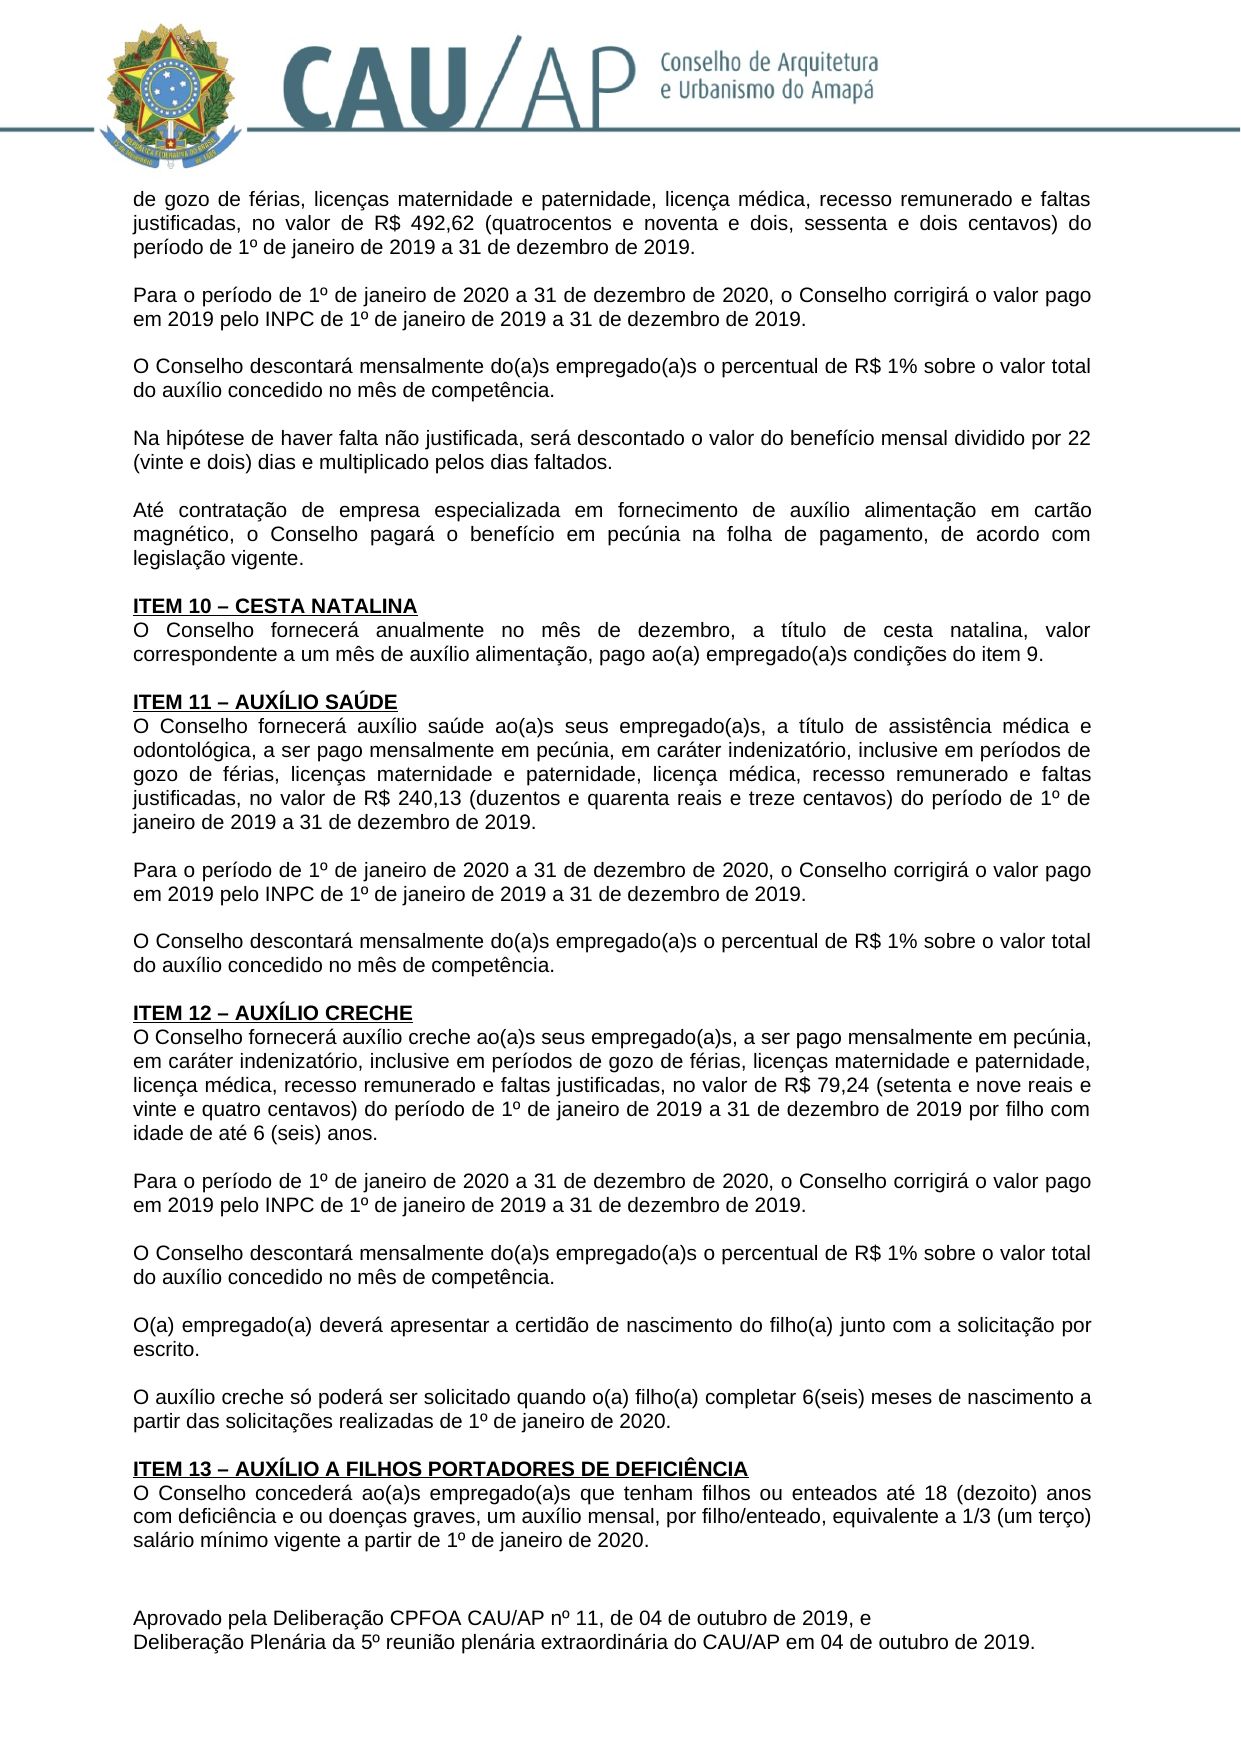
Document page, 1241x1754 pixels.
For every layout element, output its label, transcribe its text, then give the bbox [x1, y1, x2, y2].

text O auxílio creche só poderá ser solicitado quando o(a) filho(a) completar 6(seis) meses de nascimento a partir das solicitações realizadas de 1º de janeiro de 2020. [133, 1384, 1093, 1432]
text ITEM 13 – Auxílio a filhos Portadores de Deficiência [133, 1456, 1093, 1480]
text O Conselho fornecerá auxílio creche ao(a)s seus empregado(a)s, a ser pago mensalmente em pecúnia, em caráter indenizatório, inclusive em períodos de gozo de férias, licenças maternidade e paternidade, licença médica, recesso remunerado e faltas justificadas, no valor de R$ 79,24 (setenta e nove reais e vinte e quatro centavos) do período de 1º de janeiro de 2019 a 31 de dezembro de 2019 por filho com idade de até 6 (seis) anos. [133, 1025, 1093, 1145]
text Para o período de 1º de janeiro de 2020 a 31 de dezembro de 2020, o Conselho corrigirá o valor pago em 2019 pelo INPC de 1º de janeiro de 2019 a 31 de dezembro de 2019. [133, 857, 1093, 905]
text O(a) empregado(a) deverá apresentar a certidão de nascimento do filho(a) junto com a solicitação por escrito. [133, 1313, 1093, 1361]
text Para o período de 1º de janeiro de 2020 a 31 de dezembro de 2020, o Conselho corrigirá o valor pago em 2019 pelo INPC de 1º de janeiro de 2019 a 31 de dezembro de 2019. [133, 1169, 1093, 1217]
text Na hipótese de haver falta não justificada, será descontado o valor do benefício mensal dividido por 22 (vinte e dois) dias e multiplicado pelos dias faltados. [133, 426, 1093, 474]
text ITEM 11 – AUXÍLIO SAÚDE [133, 690, 1093, 714]
text O Conselho fornecerá auxílio saúde ao(a)s seus empregado(a)s, a título de assistência médica e odontológica, a ser pago mensalmente em pecúnia, em caráter indenizatório, inclusive em períodos de gozo de férias, licenças maternidade e paternidade, licença médica, recesso remunerado e faltas justificadas, no valor de R$ 240,13 (duzentos e quarenta reais e treze centavos) do período de 1º de janeiro de 2019 a 31 de dezembro de 2019. [133, 714, 1093, 833]
text O Conselho descontará mensalmente do(a)s empregado(a)s o percentual de R$ 1% sobre o valor total do auxílio concedido no mês de competência. [133, 929, 1093, 977]
text Até contratação de empresa especializada em fornecimento de auxílio alimentação em cartão magnético, o Conselho pagará o benefício em pecúnia na folha de pagamento, de acordo com legislação vigente. [133, 498, 1093, 570]
text Para o período de 1º de janeiro de 2020 a 31 de dezembro de 2020, o Conselho corrigirá o valor pago em 2019 pelo INPC de 1º de janeiro de 2019 a 31 de dezembro de 2019. [133, 282, 1093, 330]
text ITEM 12 – AUXÍLIO CRECHE [133, 1001, 1093, 1025]
text de gozo de férias, licenças maternidade e paternidade, licença médica, recesso remunerado e faltas justificadas, no valor de R$ 492,62 (quatrocentos e noventa e dois, sessenta e dois centavos) do período de 1º de janeiro de 2019 a 31 de dezembro de 2019. [133, 187, 1093, 258]
text O Conselho descontará mensalmente do(a)s empregado(a)s o percentual de R$ 1% sobre o valor total do auxílio concedido no mês de competência. [133, 1241, 1093, 1289]
text O Conselho concederá ao(a)s empregado(a)s que tenham filhos ou enteados até 18 (dezoito) anos com deficiência e ou doenças graves, um auxílio mensal, por filho/enteado, equivalente a 1/3 (um terço) salário mínimo vigente a partir de 1º de janeiro de 2020. [133, 1480, 1093, 1552]
text O Conselho fornecerá anualmente no mês de dezembro, a título de cesta natalina, valor correspondente a um mês de auxílio alimentação, pago ao(a) empregado(a)s condições do item 9. [133, 618, 1093, 666]
text O Conselho descontará mensalmente do(a)s empregado(a)s o percentual de R$ 1% sobre o valor total do auxílio concedido no mês de competência. [133, 354, 1093, 402]
text ITEM 10 – cesta Natalina [133, 594, 1093, 618]
